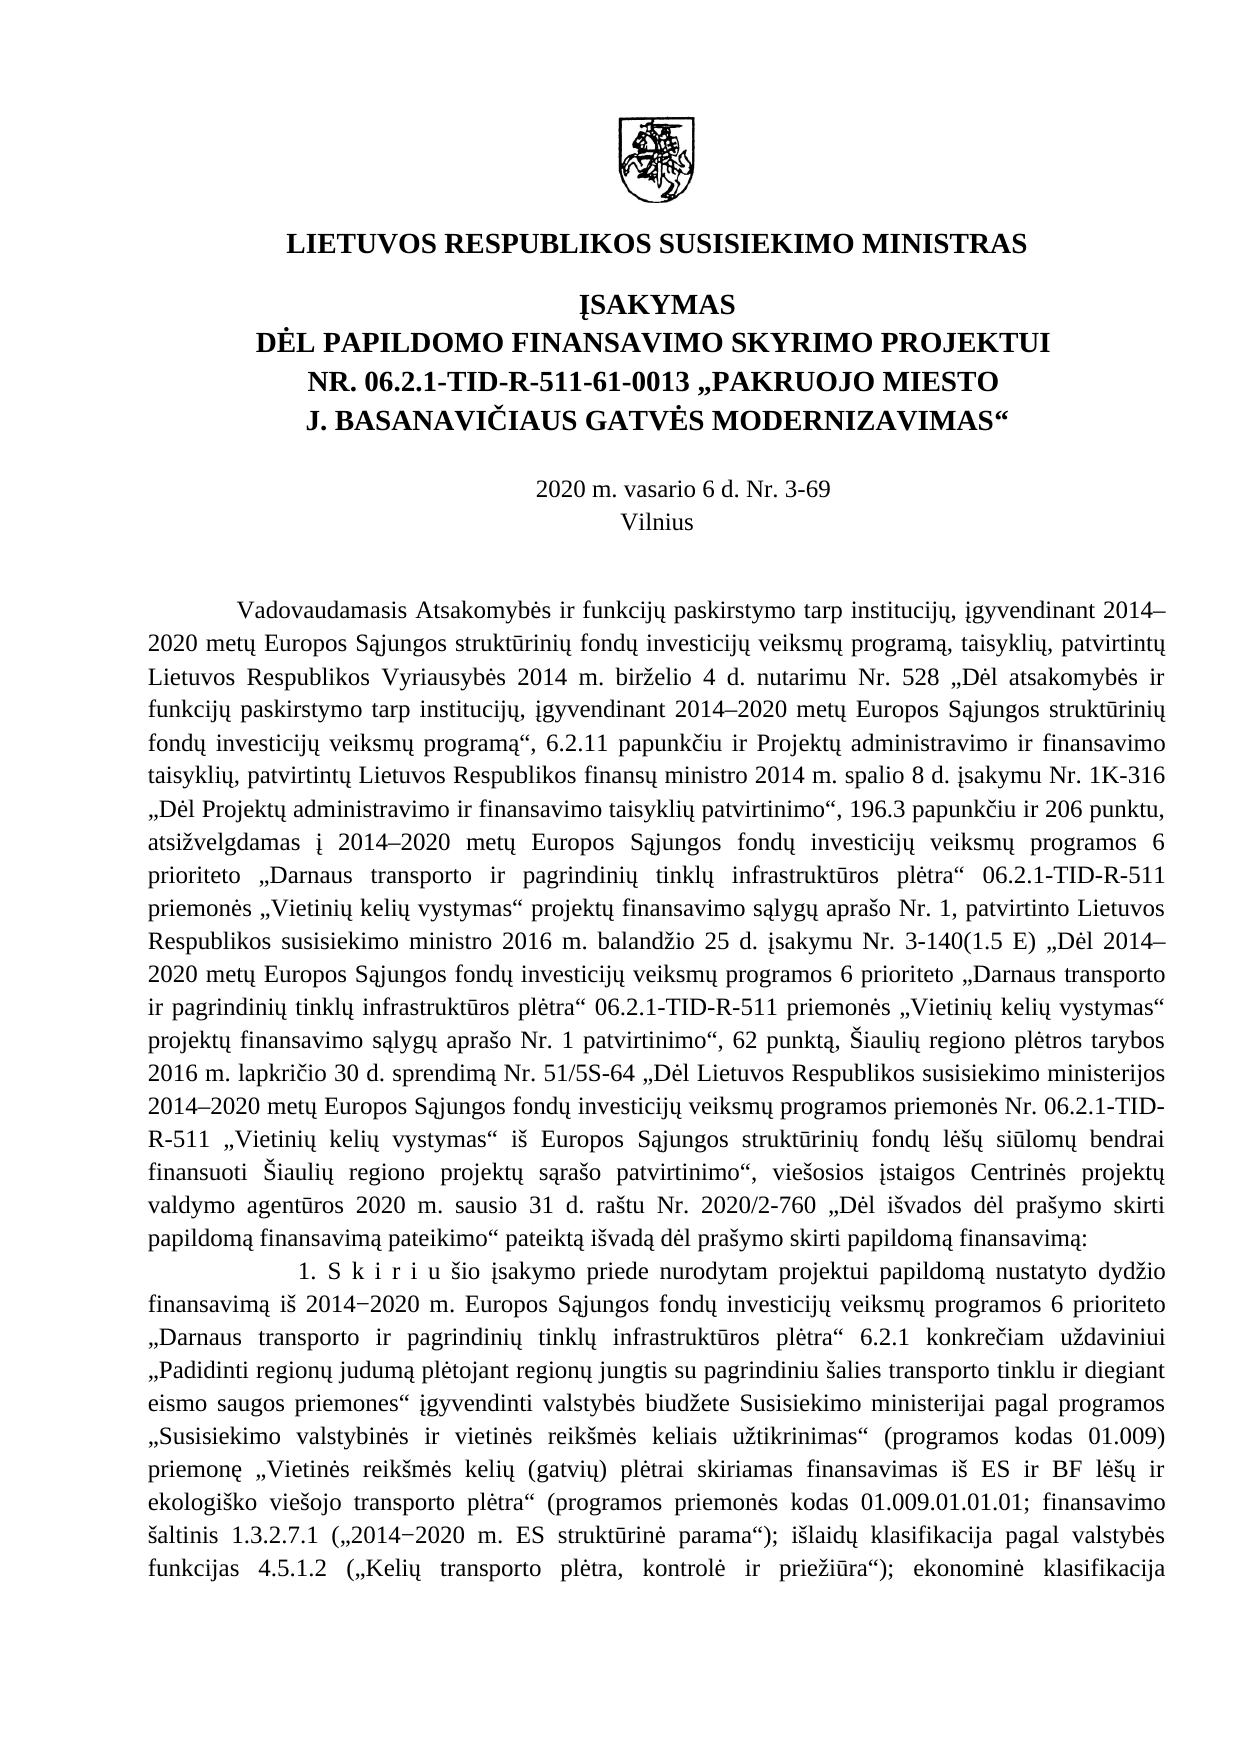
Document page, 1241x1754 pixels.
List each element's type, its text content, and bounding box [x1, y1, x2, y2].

text J. BASANAVIČIAUS GATVĖS MODERNIZAVIMAS“ [148, 403, 1166, 436]
text LIETUVOS RESPUBLIKOS SUSISIEKIMO MINISTRAS [148, 227, 1166, 260]
text ĮSAKYMAS [148, 287, 1166, 321]
text NR. 06.2.1-TID-R-511-61-0013 „PAKRUOJO MIESTO [148, 364, 1166, 398]
text Vilnius [148, 507, 1166, 536]
text DĖL PAPILDOMO FINANSAVIMO SKYRIMO PROJEKTUI [148, 326, 1166, 359]
text 1. Skiriu šio įsakymo priede nurodytam projektui papildomą nustatyto dydžio finansavimą iš 2014−2020 m. Europos Sąjungos fondų investicijų veiksmų programos 6 prioriteto „Darnaus transporto ir pagrindinių tinklų infrastruktūros plėtra“ 6.2.1 konkrečiam uždaviniui „Padidinti regionų judumą plėtojant regionų jungtis su pagrindiniu šalies transporto tinklu ir diegiant eismo saugos priemones“ įgyvendinti valstybės biudžete Susisiekimo ministerijai pagal programos „Susisiekimo valstybinės ir vietinės reikšmės keliais užtikrinimas“ (programos kodas 01.009) priemonę „Vietinės reikšmės kelių (gatvių) plėtrai skiriamas finansavimas iš ES ir BF lėšų ir ekologiško viešojo transporto plėtra“ (programos priemonės kodas 01.009.01.01.01; finansavimo šaltinis 1.3.2.7.1 („2014−2020 m. ES struktūrinė parama“); išlaidų klasifikacija pagal valstybės funkcijas 4.5.1.2 („Kelių transporto plėtra, kontrolė ir priežiūra“); ekonominė klasifikacija [148, 1256, 1166, 1582]
text 2020 m. vasario 6 d. Nr. 3-69 [148, 474, 1166, 503]
text Vadovaudamasis Atsakomybės ir funkcijų paskirstymo tarp institucijų, įgyvendinant 2014–2020 metų Europos Sąjungos struktūrinių fondų investicijų veiksmų programą, taisyklių, patvirtintų Lietuvos Respublikos Vyriausybės 2014 m. birželio 4 d. nutarimu Nr. 528 „Dėl atsakomybės ir funkcijų paskirstymo tarp institucijų, įgyvendinant 2014–2020 metų Europos Sąjungos struktūrinių fondų investicijų veiksmų programą“, 6.2.11 papunkčiu ir Projektų administravimo ir finansavimo taisyklių, patvirtintų Lietuvos Respublikos finansų ministro 2014 m. spalio 8 d. įsakymu Nr. 1K-316 „Dėl Projektų administravimo ir finansavimo taisyklių patvirtinimo“, 196.3 papunkčiu ir 206 punktu, atsižvelgdamas į 2014–2020 metų Europos Sąjungos fondų investicijų veiksmų programos 6 prioriteto „Darnaus transporto ir pagrindinių tinklų infrastruktūros plėtra“ 06.2.1-TID-R-511 priemonės „Vietinių kelių vystymas“ projektų finansavimo sąlygų aprašo Nr. 1, patvirtinto Lietuvos Respublikos susisiekimo ministro 2016 m. balandžio 25 d. įsakymu Nr. 3-140(1.5 E) „Dėl 2014–2020 metų Europos Sąjungos fondų investicijų veiksmų programos 6 prioriteto „Darnaus transporto ir pagrindinių tinklų infrastruktūros plėtra“ 06.2.1-TID-R-511 priemonės „Vietinių kelių vystymas“ projektų finansavimo sąlygų aprašo Nr. 1 patvirtinimo“, 62 punktą, Šiaulių regiono plėtros tarybos 2016 m. lapkričio 30 d. sprendimą Nr. 51/5S-64 „Dėl Lietuvos Respublikos susisiekimo ministerijos 2014–2020 metų Europos Sąjungos fondų investicijų veiksmų programos priemonės Nr. 06.2.1-TID-R-511 „Vietinių kelių vystymas“ iš Europos Sąjungos struktūrinių fondų lėšų siūlomų bendrai finansuoti Šiaulių regiono projektų sąrašo patvirtinimo“, viešosios įstaigos Centrinės projektų valdymo agentūros 2020 m. sausio 31 d. raštu Nr. 2020/2-760 „Dėl išvados dėl prašymo skirti papildomą finansavimą pateikimo“ pateiktą išvadą dėl prašymo skirti papildomą finansavimą: [148, 596, 1166, 1252]
